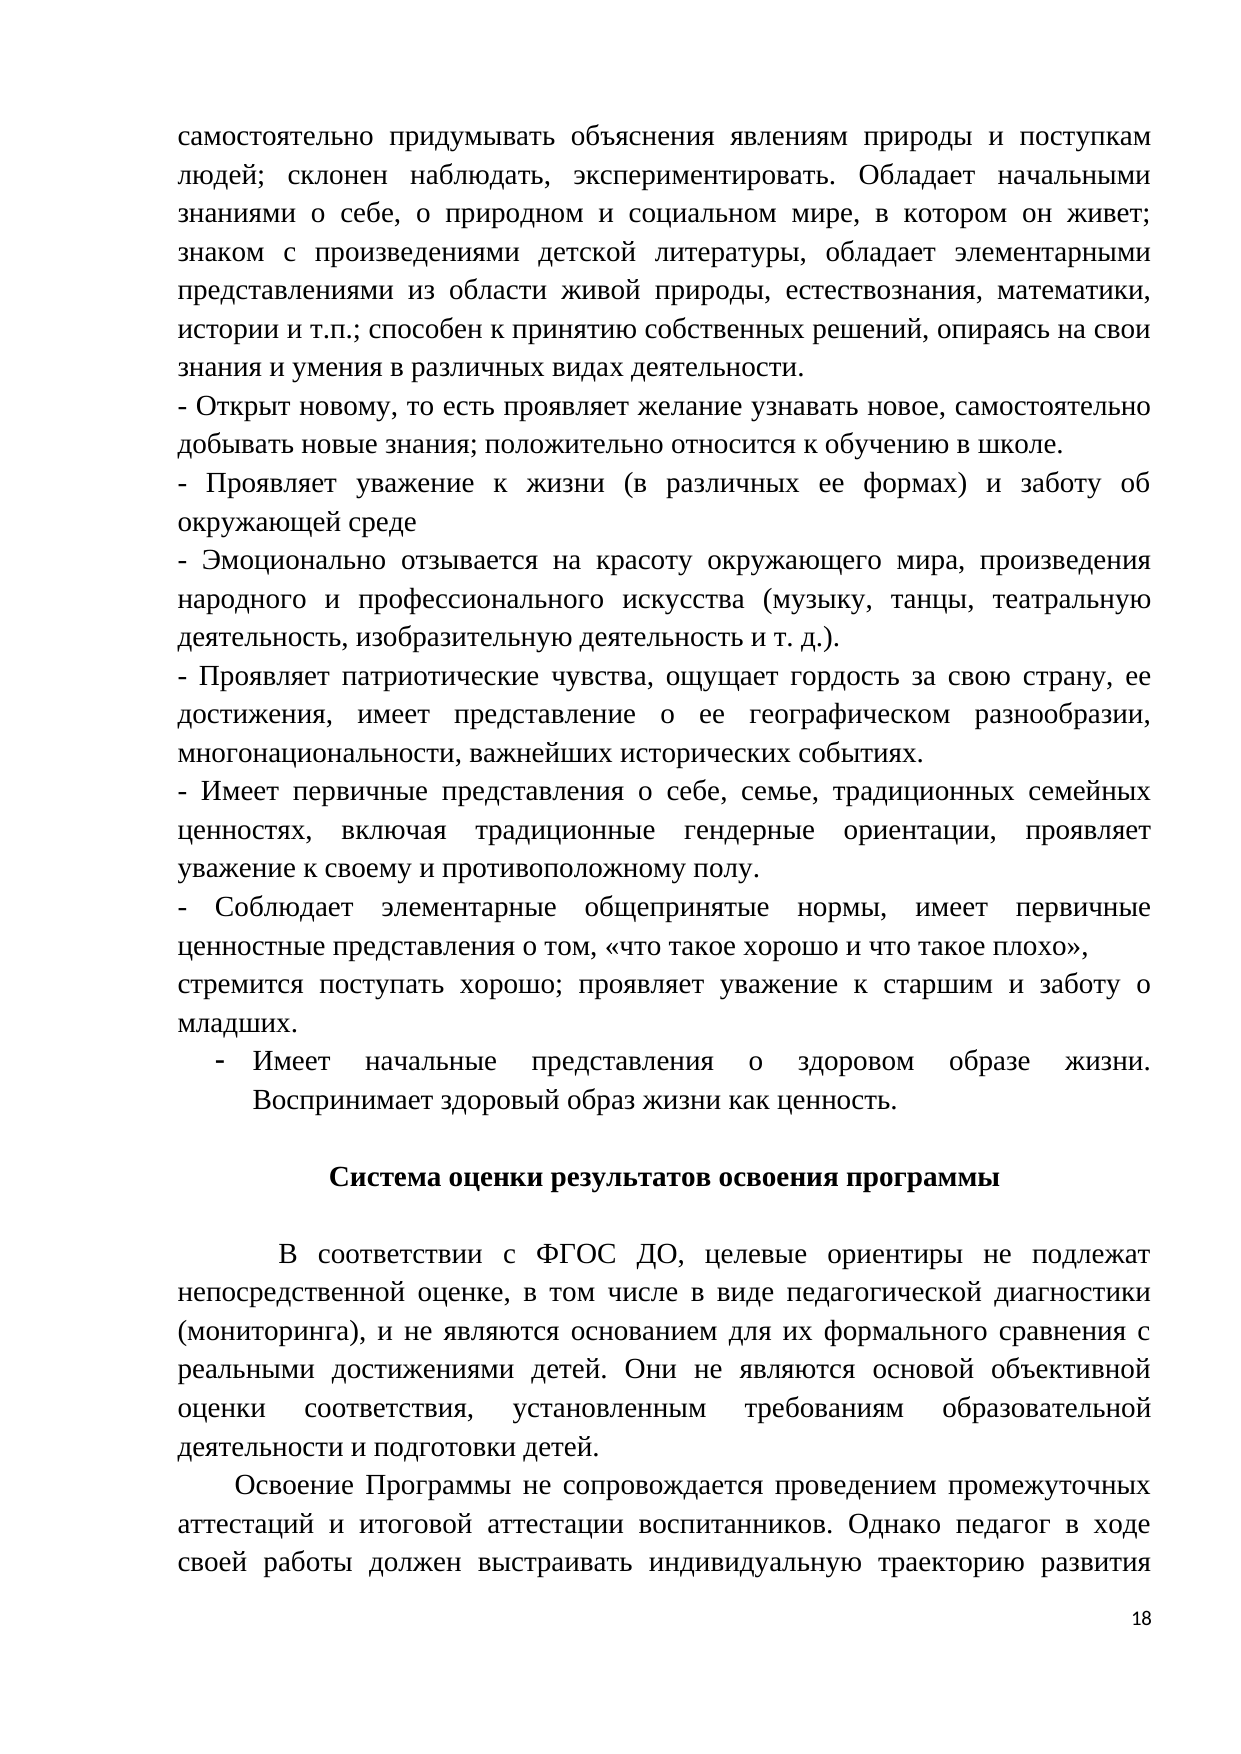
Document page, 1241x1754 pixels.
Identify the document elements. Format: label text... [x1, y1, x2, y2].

list Имеет начальные представления о здоровом образе жизни. Воспринимает здоровый образ жизни как ценность. [215, 1043, 1152, 1115]
text - Соблюдает элементарные общепринятые нормы, имеет первичные ценностные представления о том, «что такое хорошо и что такое плохо», [177, 889, 1152, 961]
text самостоятельно придумывать объяснения явлениям природы и поступкам людей; склонен наблюдать, экспериментировать. Обладает начальными знаниями о себе, о природном и социальном мире, в котором он живет; знаком с произведениями детской литературы, обладает элементарными представлениями из области живой природы, естествознания, математики, истории и т.п.; способен к принятию собственных решений, опираясь на свои знания и умения в различных видах деятельности. [177, 118, 1152, 383]
text Система оценки результатов освоения программы [177, 1159, 1152, 1192]
text - Открыт новому, то есть проявляет желание узнавать новое, самостоятельно добывать новые знания; положительно относится к обучению в школе. [177, 388, 1152, 460]
text Освоение Программы не сопровождается проведением промежуточных аттестаций и итоговой аттестации воспитанников. Однако педагог в ходе своей работы должен выстраивать индивидуальную траекторию развития [177, 1467, 1152, 1578]
text - Эмоционально отзывается на красоту окружающего мира, произведения народного и профессионального искусства (музыку, танцы, театральную деятельность, изобразительную деятельность и т. д.). [177, 542, 1152, 653]
text - Проявляет уважение к жизни (в различных ее формах) и заботу об окружающей среде [177, 465, 1152, 537]
text - Проявляет патриотические чувства, ощущает гордость за свою страну, ее достижения, имеет представление о ее географическом разнообразии, многонациональности, важнейших исторических событиях. [177, 658, 1152, 768]
text стремится поступать хорошо; проявляет уважение к старшим и заботу о младших. [177, 966, 1152, 1038]
text В соответствии с ФГОС ДО, целевые ориентиры не подлежат непосредственной оценке, в том числе в виде педагогической диагностики (мониторинга), и не являются основанием для их формального сравнения с реальными достижениями детей. Они не являются основой объективной оценки соответствия, установленным требованиям образовательной деятельности и подготовки детей. [177, 1236, 1152, 1462]
text - Имеет первичные представления о себе, семье, традиционных семейных ценностях, включая традиционные гендерные ориентации, проявляет уважение к своему и противоположному полу. [177, 773, 1152, 884]
